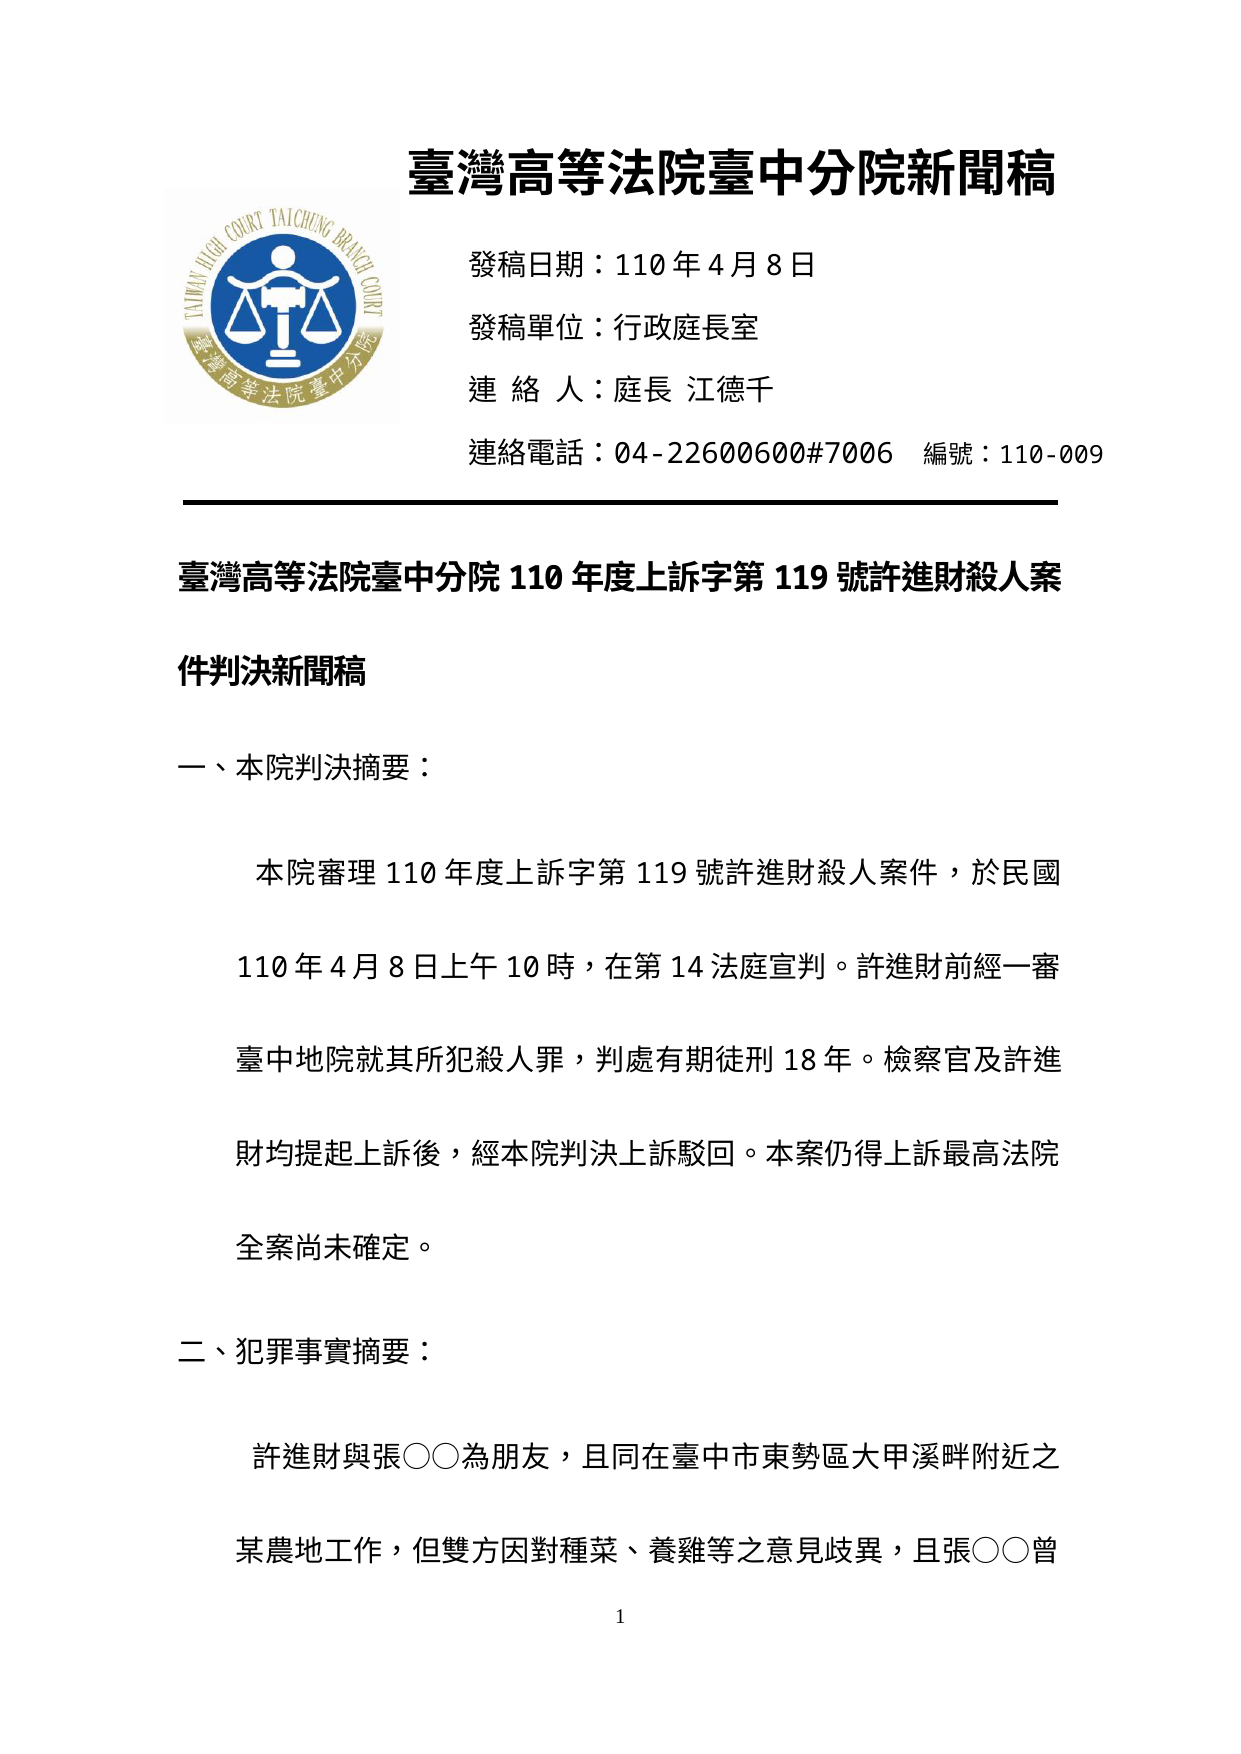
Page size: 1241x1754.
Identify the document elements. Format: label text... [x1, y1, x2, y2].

text 臺灣高等法院臺中分院110年度上訴字第119號許進財殺人案件判決新聞稿 [177, 534, 1063, 690]
text 本院審理110年度上訴字第119號許進財殺人案件，於民國110年4月8日上午10時，在第14法庭宣判。許進財前經一審臺中地院就其所犯殺人罪，判處有期徒刑18年。檢察官及許進財均提起上訴後，經本院判決上訴駁回。本案仍得上訴最高法院，全案尚未確定。 [177, 829, 1063, 1266]
text 許進財與張○○為朋友，且同在臺中市東勢區大甲溪畔附近之某農地工作，但雙方因對種菜、養雞等之意見歧異，且張○○曾以不雅字眼辱罵許進財，2 人因而心生嫌隙。於民國109 年5 月2 日上午9 時許，張○○又在臺中市東勢區東關路5 段附近之土地公廟，以言語辱罵許進財，引起許進財不滿，許進財遂於109 年5 月3 日上午5時20分許，從其住家攜帶鐮刀1 把，騎腳踏車至前述農地等候張○○，於同日上午7 時35分許，張○○騎乘機車至前述農地附近之水泥地，停好機車後走至雞寮旁，許進財即上前與張○○發生口角衝突，雙方一言不合，許進財竟基於殺人之犯意，手持鐮刀朝張○○之腰部、四肢等部位揮砍，過程中，張○○往旁邊逃跑並跌倒在水泥地上時，許進財仍持續持鐮刀追砍張○○，致張○○因頭部、後背腰部和四肢共受11處銳器傷，因流血過多而倒退至水泥地之大石頭上坐下，許進財見狀，即先將鐮刀藏置在前述農地之草叢中，且將其原本穿著之雨鞋更換為拖鞋後，始於同日上午7 時44分許，騎腳踏車至東勢區東關路5 段之某便利商店，請羅○○報案稱有人被砍傷，經警據報到達現場，並呼叫救護車將張○○送醫急救，惟張○○仍於同日上午8 時40分許，因多處銳器傷造成多量出血致低血溶性休克死亡，於到院前已無生命跡象。 [177, 1413, 1063, 1569]
text 二、犯罪事實摘要： [177, 1308, 1063, 1371]
table_header [161, 96, 403, 471]
table_header 臺灣高等法院臺中分院新聞稿 發稿日期：110年4月8日 發稿單位：行政庭長室 連 絡 人：庭長 江德千 連絡電話：04-22600600#7006 編號：110-009 [404, 96, 1120, 471]
text 一、本院判決摘要： [177, 724, 1063, 787]
